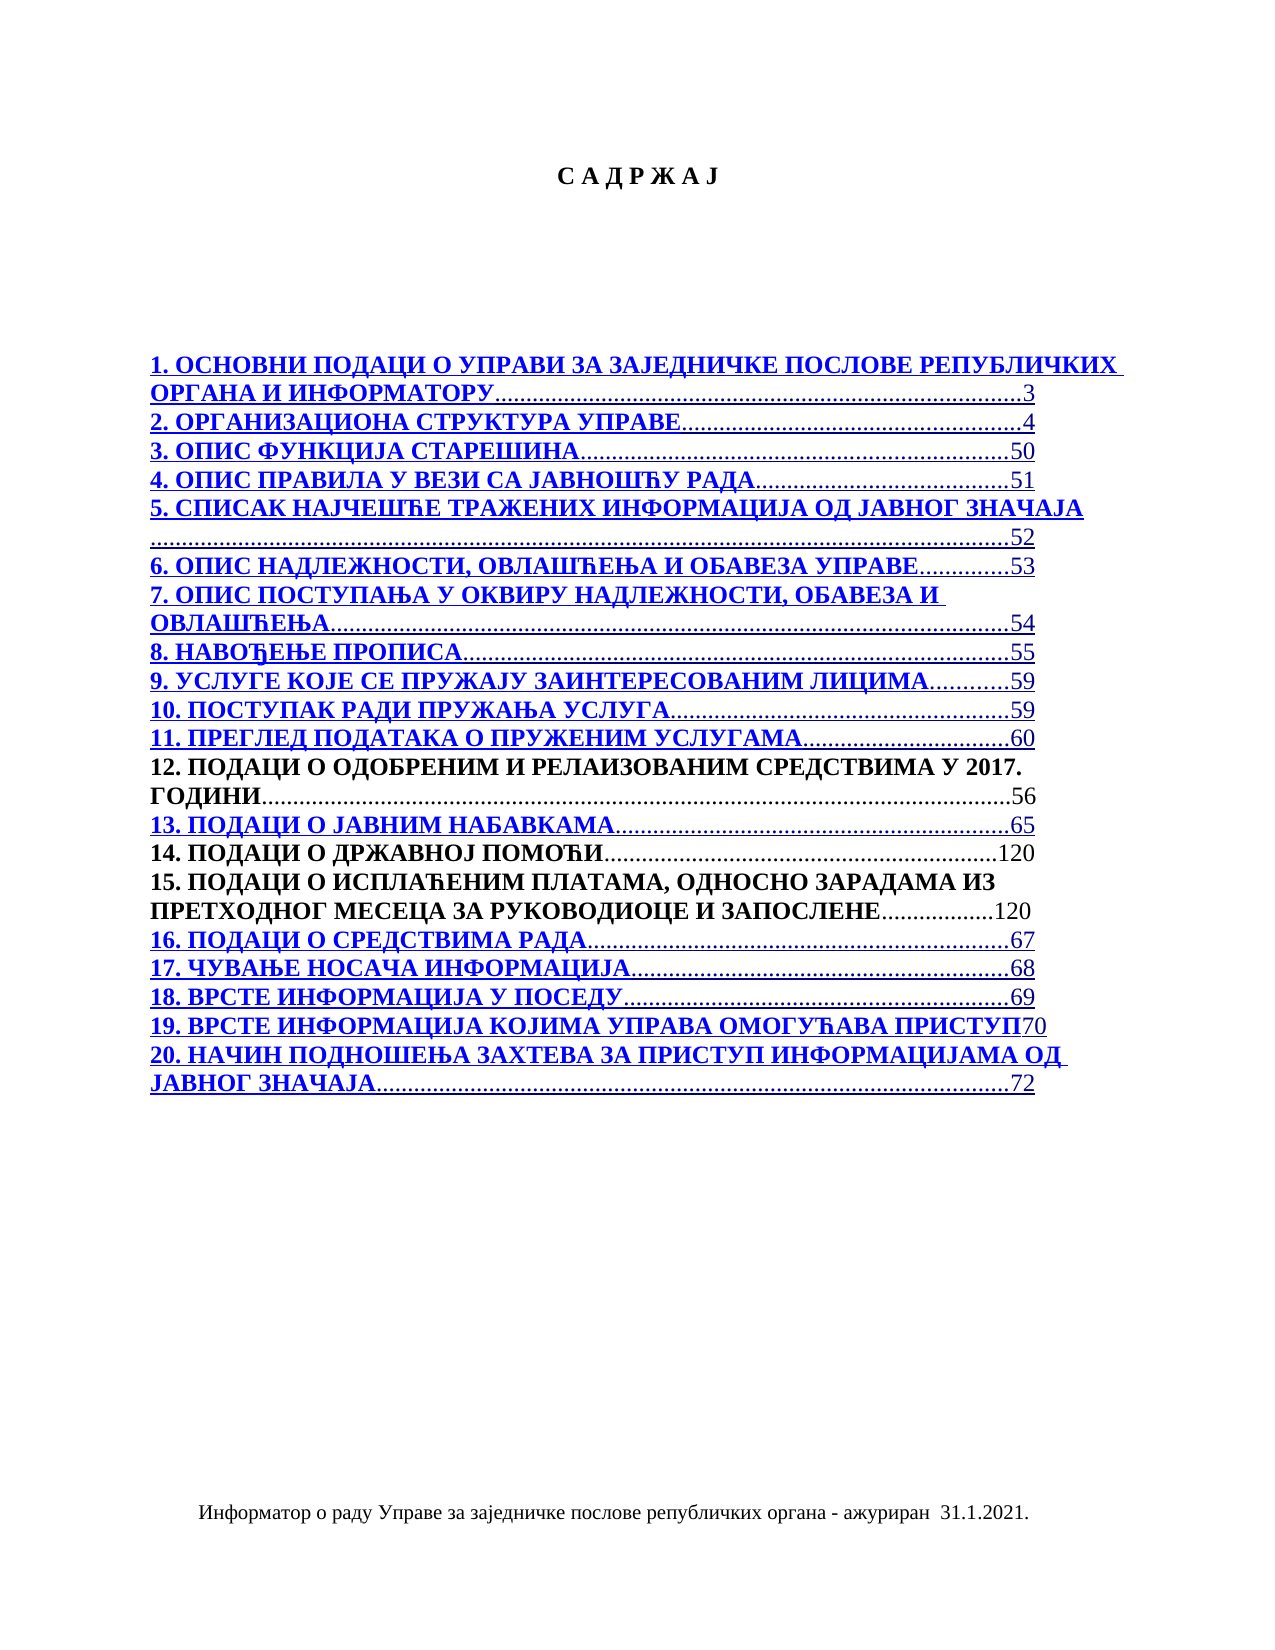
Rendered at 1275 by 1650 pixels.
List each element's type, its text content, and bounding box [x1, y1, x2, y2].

text 1. ОСНОВНИ ПОДАЦИ О УПРАВИ ЗА ЗАЈЕДНИЧКЕ ПОСЛОВЕ РЕПУБЛИЧКИХ ОРГАНА И ИНФОРМАТОРУ 3 [150, 350, 1125, 407]
text 11. ПРЕГЛЕД ПОДАТАКА О ПРУЖЕНИМ УСЛУГАМА 60 [150, 723, 1125, 752]
text С А Д Р Ж А Ј [150, 161, 1125, 190]
text 3. ОПИС ФУНКЦИЈА СТАРЕШИНА 50 [150, 436, 1125, 465]
text 5. СПИСАК НАЈЧЕШЋЕ ТРАЖЕНИХ ИНФОРМАЦИЈА ОД ЈАВНОГ ЗНАЧАЈА 52 [150, 493, 1125, 551]
text 15. ПОДАЦИ О ИСПЛАЋЕНИМ ПЛАТАМА, ОДНОСНО ЗАРАДАМА ИЗ ПРЕТХОДНОГ МЕСЕЦА ЗА РУКОВОДИОЦЕ И ЗАПОСЛЕНЕ..................120 [150, 867, 1125, 925]
text 4. ОПИС ПРАВИЛА У ВЕЗИ СА ЈАВНОШЋУ РАДА 51 [150, 465, 1125, 493]
text 14. ПОДАЦИ О ДРЖАВНОЈ ПОМОЋИ...............................................................120 [150, 838, 1125, 867]
text 8. НАВОЂЕЊЕ ПРОПИСА 55 [150, 637, 1125, 666]
text 9. УСЛУГЕ КОЈЕ СЕ ПРУЖАЈУ ЗАИНТЕРЕСОВАНИМ ЛИЦИМА 59 [150, 666, 1125, 695]
text 12. ПОДАЦИ О ОДОБРЕНИМ И РЕЛАИЗОВАНИМ СРЕДСТВИМА У 2017. ГОДИНИ........................................................................................................................56 [150, 752, 1125, 810]
text 10. ПОСТУПАК РАДИ ПРУЖАЊА УСЛУГА 59 [150, 695, 1125, 723]
text 6. ОПИС НАДЛЕЖНОСТИ, ОВЛАШЋЕЊА И ОБАВЕЗА УПРАВЕ 53 [150, 551, 1125, 580]
text 16. ПОДАЦИ О СРЕДСТВИМА РАДА 67 [150, 925, 1125, 953]
text 20. НАЧИН ПОДНОШЕЊА ЗАХТЕВА ЗА ПРИСТУП ИНФОРМАЦИЈАМА ОД ЈАВНОГ ЗНАЧАЈА 72 [150, 1040, 1125, 1097]
text 19. ВРСТЕ ИНФОРМАЦИЈА КОЈИМА УПРАВА ОМОГУЋАВА ПРИСТУП 70 [150, 1011, 1125, 1040]
text 17. ЧУВАЊЕ НОСАЧА ИНФОРМАЦИЈА 68 [150, 953, 1125, 982]
text 2. ОРГАНИЗАЦИОНА СТРУКТУРА УПРАВЕ 4 [150, 407, 1125, 436]
text 7. ОПИС ПОСТУПАЊА У ОКВИРУ НАДЛЕЖНОСТИ, ОБАВЕЗА И ОВЛАШЋЕЊА 54 [150, 580, 1125, 637]
text 13. ПОДАЦИ О ЈАВНИМ НАБАВКАМА 65 [150, 810, 1125, 838]
text 18. ВРСТЕ ИНФОРМАЦИЈА У ПОСЕДУ 69 [150, 982, 1125, 1011]
